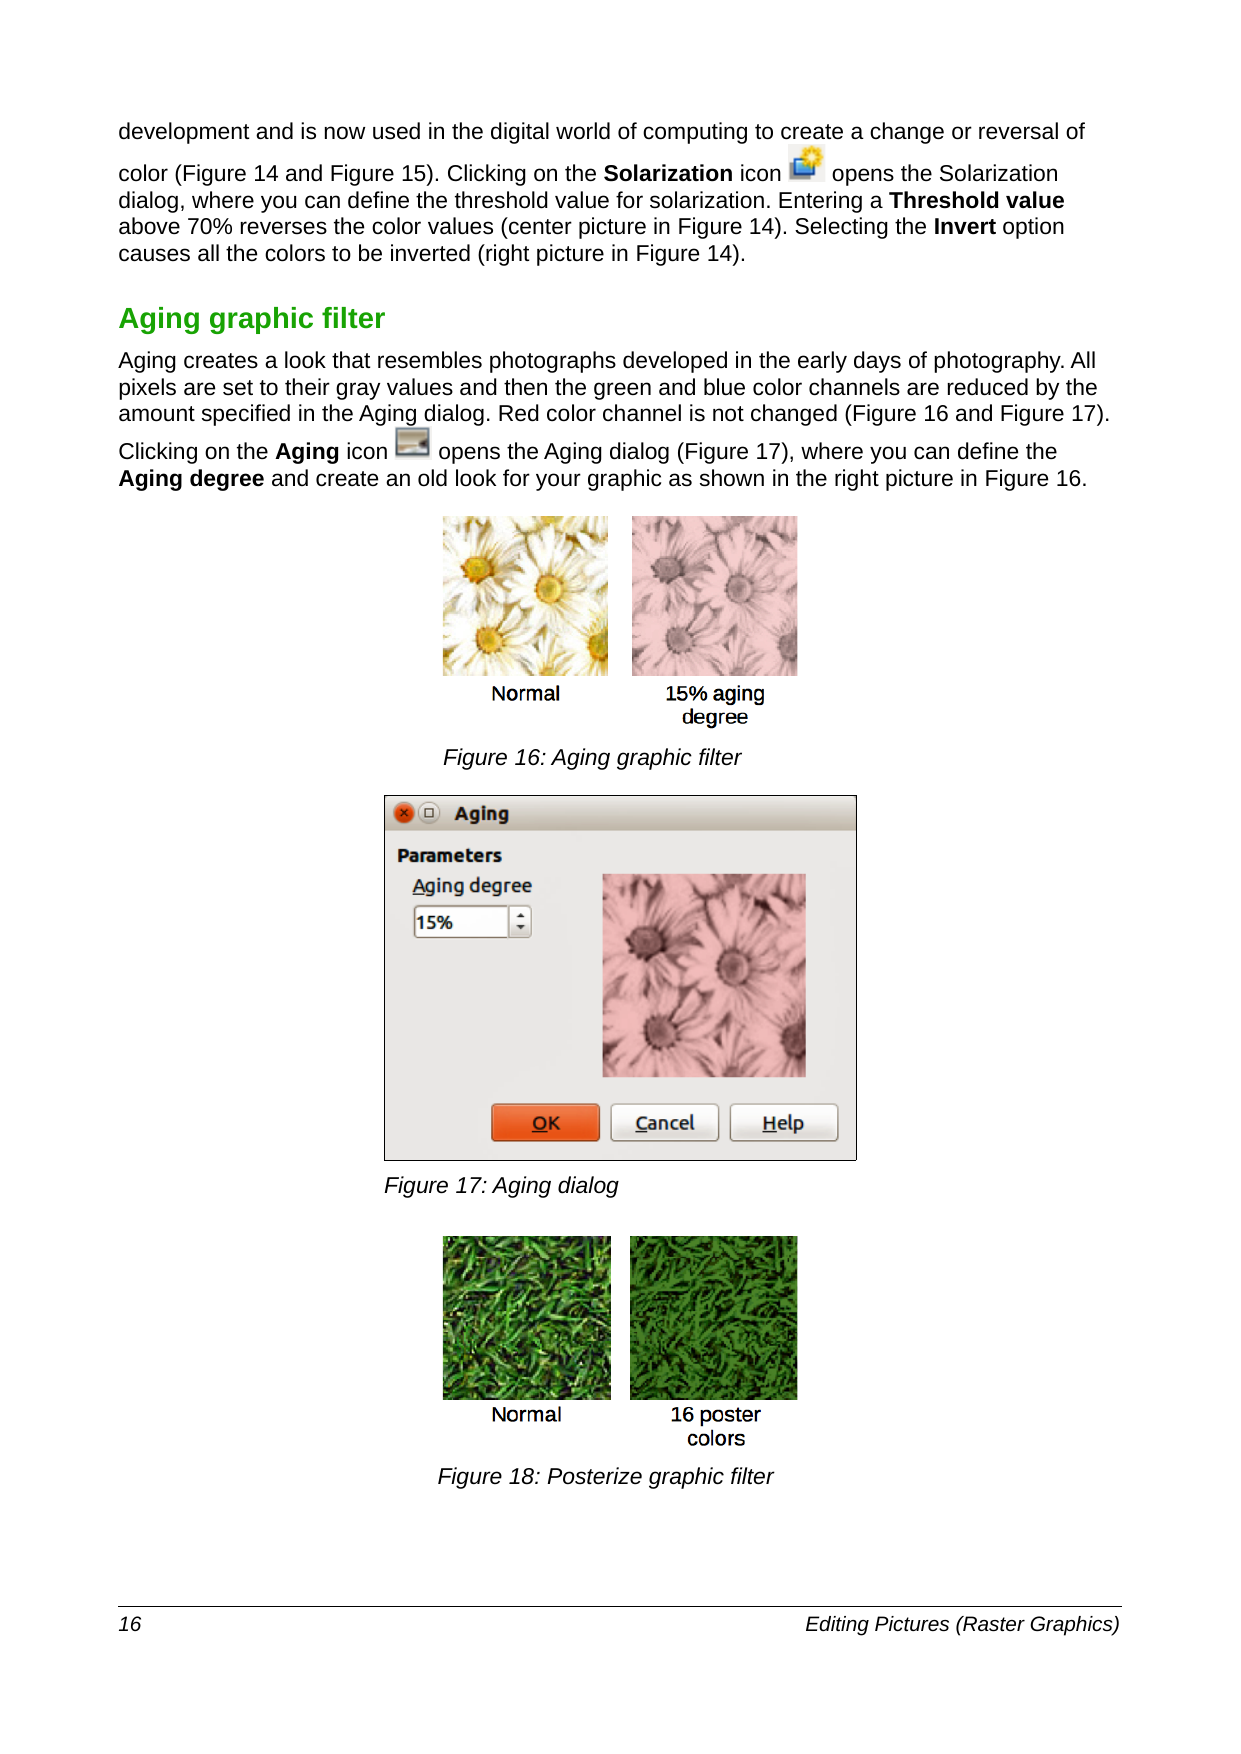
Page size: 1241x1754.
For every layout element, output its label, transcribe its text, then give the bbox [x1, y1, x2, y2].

picture [385, 796, 856, 1160]
text Aging creates a look that resembles photographs developed in the early days of photography. All pixels are set to their gray values and then the green and blue color channels are reduced by the amount specified in the Aging dialog. Red color channel is not changed (Figure 4 and Figure 5). Clicking on the Aging icon opens the Aging dialog (Figure 5), where you can define the Aging degree and create an old look for your graphic as shown in the right picture in Figure 4. [118, 347, 1122, 491]
picture [394, 426, 432, 460]
picture [442, 516, 798, 731]
text Figure 4: Aging graphic filter [443, 743, 797, 770]
text Figure 6: Posterize graphic filter [437, 1463, 803, 1489]
text Solarization is a phenomenon in photography in which the image recorded on a negative or on a photographic print is wholly or partially reversed in tone. Dark areas appear light or light areas appear dark. Solarization was originally a photochemical effect used during photographic film development and is now used in the digital world of computing to create a change or reversal of color (Figure 2 and Figure 3). Clicking on the Solarization icon opens the Solarization dialog, where you can define the threshold value for solarization. Entering a Threshold value above 70% reverses the color values (center picture in Figure 2). Selecting the Invert option causes all the colors to be inverted (right picture in Figure 2). [118, 118, 1122, 266]
subtitle Aging graphic filter [118, 301, 1122, 335]
picture [788, 144, 826, 182]
text Figure 5: Aging dialog [384, 1172, 856, 1199]
picture [442, 1236, 798, 1451]
